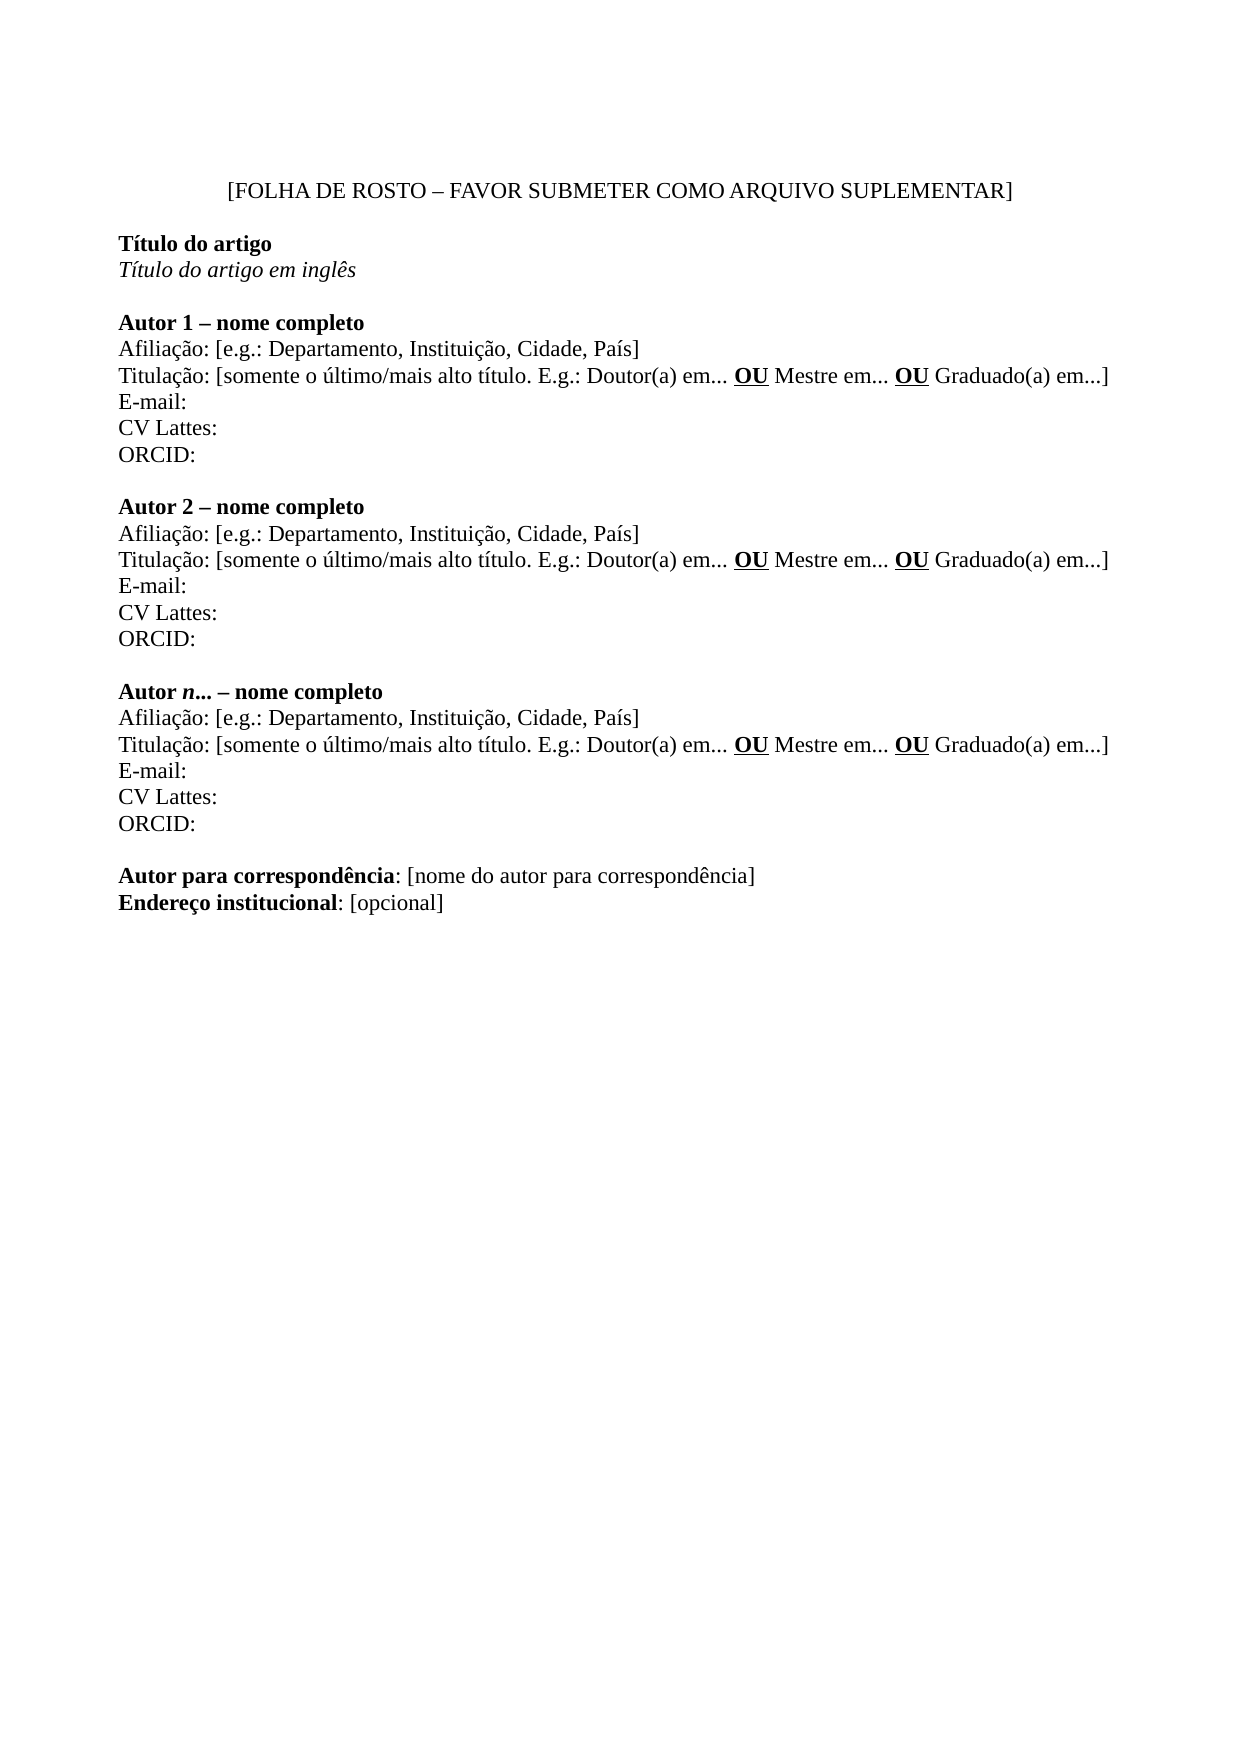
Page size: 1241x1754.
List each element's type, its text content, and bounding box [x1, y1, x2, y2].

text E-mail: [118, 388, 1122, 414]
text E-mail: [118, 757, 1122, 783]
text Titulação: [somente o último/mais alto título. E.g.: Doutor(a) em... OU Mestre em... OU Graduado(a) em...] [118, 546, 1122, 572]
text CV Lattes: [118, 414, 1122, 441]
text Afiliação: [e.g.: Departamento, Instituição, Cidade, País] [118, 520, 1122, 546]
text Afiliação: [e.g.: Departamento, Instituição, Cidade, País] [118, 704, 1122, 731]
text [FOLHA DE ROSTO – FAVOR SUBMETER COMO ARQUIVO SUPLEMENTAR] [118, 177, 1122, 203]
text Título do artigo [118, 230, 1122, 256]
text ORCID: [118, 441, 1122, 467]
text Afiliação: [e.g.: Departamento, Instituição, Cidade, País] [118, 335, 1122, 362]
text Autor 2 – nome completo [118, 493, 1122, 520]
text ORCID: [118, 810, 1122, 836]
text CV Lattes: [118, 599, 1122, 625]
text ORCID: [118, 625, 1122, 652]
text Endereço institucional: [opcional] [118, 889, 1122, 915]
text Titulação: [somente o último/mais alto título. E.g.: Doutor(a) em... OU Mestre em... OU Graduado(a) em...] [118, 731, 1122, 757]
text Título do artigo em inglês [118, 256, 1122, 283]
text Autor para correspondência: [nome do autor para correspondência] [118, 862, 1122, 889]
text Autor n... – nome completo [118, 678, 1122, 704]
text E-mail: [118, 572, 1122, 599]
text Titulação: [somente o último/mais alto título. E.g.: Doutor(a) em... OU Mestre em... OU Graduado(a) em...] [118, 362, 1122, 388]
text CV Lattes: [118, 783, 1122, 810]
text Autor 1 – nome completo [118, 309, 1122, 335]
